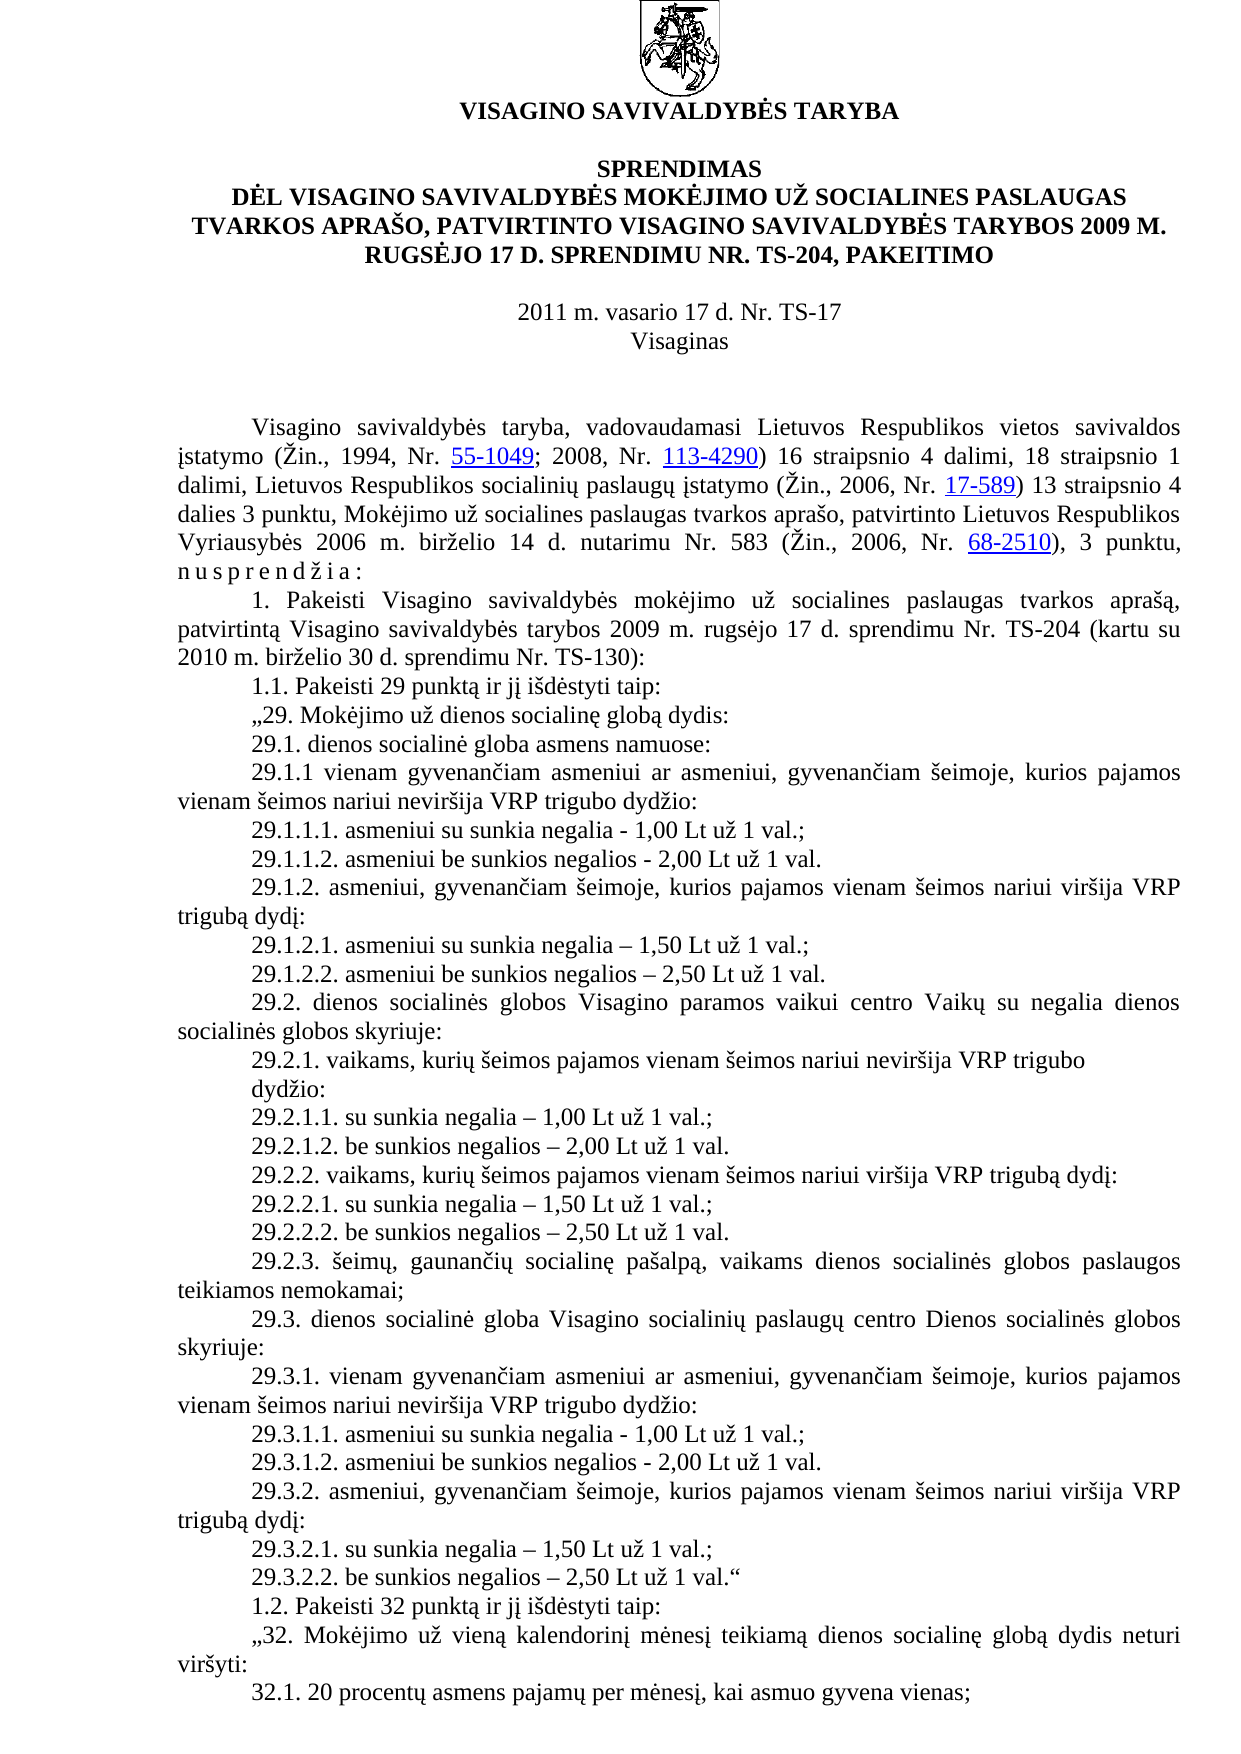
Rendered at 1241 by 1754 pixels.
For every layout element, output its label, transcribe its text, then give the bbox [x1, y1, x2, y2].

text 29.2.3. šeimų, gaunančių socialinę pašalpą, vaikams dienos socialinės globos paslaugos teikiamos nemokamai; [177, 1246, 1181, 1304]
text 29.3.2.1. su sunkia negalia – 1,50 Lt už 1 val.; [177, 1534, 1181, 1562]
text 29.3.2. asmeniui, gyvenančiam šeimoje, kurios pajamos vienam šeimos nariui viršija VRP trigubą dydį: [177, 1476, 1181, 1534]
text Visagino savivaldybės taryba, vadovaudamasi Lietuvos Respublikos vietos savivaldos įstatymo (Žin., 1994, Nr. 55-1049; 2008, Nr. 113-4290) 16 straipsnio 4 dalimi, 18 straipsnio 1 dalimi, Lietuvos Respublikos socialinių paslaugų įstatymo (Žin., 2006, Nr. 17-589) 13 straipsnio 4 dalies 3 punktu, Mokėjimo už socialines paslaugas tvarkos aprašo, patvirtinto Lietuvos Respublikos Vyriausybės 2006 m. birželio 14 d. nutarimu Nr. 583 (Žin., 2006, Nr. 68-2510), 3 punktu, nusprendžia: [177, 412, 1181, 585]
text 29.1.1 vienam gyvenančiam asmeniui ar asmeniui, gyvenančiam šeimoje, kurios pajamos vienam šeimos nariui neviršija VRP trigubo dydžio: [177, 757, 1181, 815]
text 29.1. dienos socialinė globa asmens namuose: [177, 729, 1181, 757]
text 29.1.1.1. asmeniui su sunkia negalia - 1,00 Lt už 1 val.; [177, 815, 1181, 844]
text 29.2. dienos socialinės globos Visagino paramos vaikui centro Vaikų su negalia dienos socialinės globos skyriuje: [177, 987, 1181, 1045]
text 29.1.2.2. asmeniui be sunkios negalios – 2,50 Lt už 1 val. [177, 959, 1181, 987]
text 1.2. Pakeisti 32 punktą ir jį išdėstyti taip: [177, 1591, 1181, 1620]
text 29.1.1.2. asmeniui be sunkios negalios - 2,00 Lt už 1 val. [177, 844, 1181, 872]
text VISAGINO SAVIVALDYBĖS TARYBA [177, 96, 1181, 125]
text SPRENDIMAS [177, 154, 1181, 182]
text 29.3.1. vienam gyvenančiam asmeniui ar asmeniui, gyvenančiam šeimoje, kurios pajamos vienam šeimos nariui neviršija VRP trigubo dydžio: [177, 1361, 1181, 1419]
text „29. Mokėjimo už dienos socialinę globą dydis: [177, 700, 1181, 729]
text 29.3.1.2. asmeniui be sunkios negalios - 2,00 Lt už 1 val. [177, 1447, 1181, 1476]
text 29.2.1.1. su sunkia negalia – 1,00 Lt už 1 val.; [177, 1102, 1181, 1131]
text 29.1.2.1. asmeniui su sunkia negalia – 1,50 Lt už 1 val.; [177, 930, 1181, 959]
text 32.1. 20 procentų asmens pajamų per mėnesį, kai asmuo gyvena vienas; [177, 1677, 1181, 1706]
text 29.3.2.2. be sunkios negalios – 2,50 Lt už 1 val.“ [177, 1562, 1181, 1591]
text dydžio: [177, 1074, 1181, 1102]
text 1.1. Pakeisti 29 punktą ir jį išdėstyti taip: [177, 671, 1181, 700]
text 29.3.1.1. asmeniui su sunkia negalia - 1,00 Lt už 1 val.; [177, 1419, 1181, 1447]
text 1. Pakeisti Visagino savivaldybės mokėjimo už socialines paslaugas tvarkos aprašą, patvirtintą Visagino savivaldybės tarybos 2009 m. rugsėjo 17 d. sprendimu Nr. TS-204 (kartu su 2010 m. birželio 30 d. sprendimu Nr. TS-130): [177, 585, 1181, 671]
text „32. Mokėjimo už vieną kalendorinį mėnesį teikiamą dienos socialinę globą dydis neturi viršyti: [177, 1620, 1181, 1677]
text 29.2.2.2. be sunkios negalios – 2,50 Lt už 1 val. [177, 1217, 1181, 1246]
text DĖL VISAGINO SAVIVALDYBĖS MOKĖJIMO UŽ SOCIALINES PASLAUGAS TVARKOS APRAŠO, PATVIRTINTO VISAGINO SAVIVALDYBĖS TARYBOS 2009 M. RUGSĖJO 17 D. SPRENDIMU NR. TS-204, PAKEITIMO [177, 182, 1181, 269]
text 29.3. dienos socialinė globa Visagino socialinių paslaugų centro Dienos socialinės globos skyriuje: [177, 1304, 1181, 1361]
text 29.1.2. asmeniui, gyvenančiam šeimoje, kurios pajamos vienam šeimos nariui viršija VRP trigubą dydį: [177, 872, 1181, 930]
text 29.2.1. vaikams, kurių šeimos pajamos vienam šeimos nariui neviršija VRP trigubo [177, 1045, 1181, 1074]
text 29.2.2. vaikams, kurių šeimos pajamos vienam šeimos nariui viršija VRP trigubą dydį: [177, 1160, 1181, 1189]
text 2011 m. vasario 17 d. Nr. TS-17 [177, 297, 1181, 326]
text 29.2.2.1. su sunkia negalia – 1,50 Lt už 1 val.; [177, 1189, 1181, 1217]
text Visaginas [177, 326, 1181, 355]
text 29.2.1.2. be sunkios negalios – 2,00 Lt už 1 val. [177, 1131, 1181, 1160]
